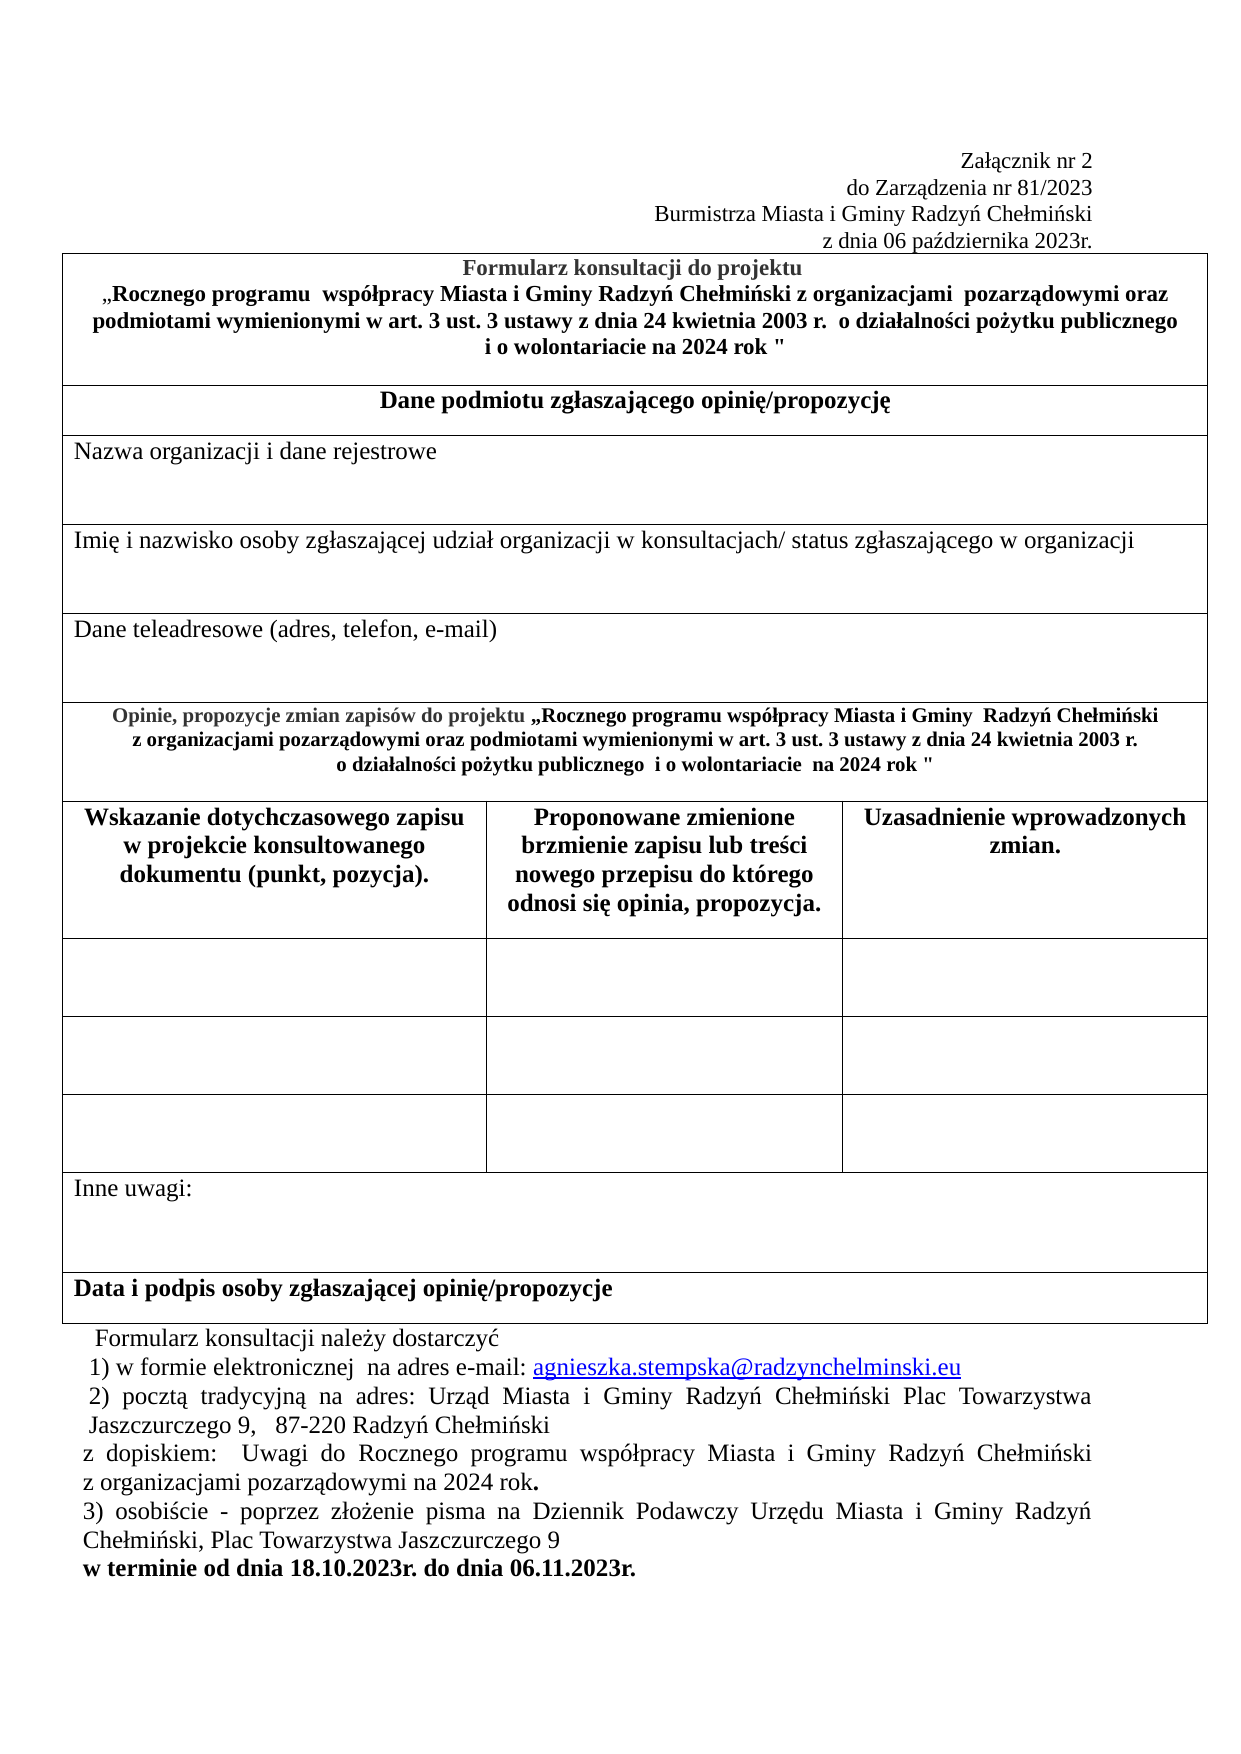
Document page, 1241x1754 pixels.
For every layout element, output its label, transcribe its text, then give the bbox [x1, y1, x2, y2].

table_cell [487, 1095, 842, 1172]
table_cell Opinie, propozycje zmian zapisów do projektu „Rocznego programu współpracy Miasta i Gminy Radzyń Chełmiński z organizacjami pozarządowymi oraz podmiotami wymienionymi w art. 3 ust. 3 ustawy z dnia 24 kwietnia 2003 r. o działalności pożytku publicznego i o wolontariacie na 2024 rok " [63, 703, 1207, 801]
table_cell [487, 1017, 842, 1094]
table_cell Nazwa organizacji i dane rejestrowe [63, 436, 1207, 524]
text do Zarządzenia nr 81/2023 [148, 174, 1093, 200]
table_cell [63, 1095, 486, 1172]
table_cell Wskazanie dotychczasowego zapisu w projekcie konsultowanego dokumentu (punkt, pozycja). [63, 802, 486, 937]
table_cell Imię i nazwisko osoby zgłaszającej udział organizacji w konsultacjach/ status zgłaszającego w organizacji [63, 525, 1207, 613]
text z dopiskiem: Uwagi do Rocznego programu współpracy Miasta i Gminy Radzyń Chełmiński z organizacjami pozarządowymi na 2024 rok. [83, 1438, 1093, 1496]
table_cell Dane podmiotu zgłaszającego opinię/propozycję [63, 386, 1207, 435]
table_cell [843, 939, 1207, 1016]
table_cell [63, 939, 486, 1016]
table_cell [843, 1095, 1207, 1172]
table_cell Dane teleadresowe (adres, telefon, e-mail) [63, 614, 1207, 702]
table_cell Data i podpis osoby zgłaszającej opinię/propozycje [63, 1273, 1207, 1322]
text 3) osobiście - poprzez złożenie pisma na Dziennik Podawczy Urzędu Miasta i Gminy Radzyń Chełmiński, Plac Towarzystwa Jaszczurczego 9 [83, 1496, 1093, 1553]
table_header Formularz konsultacji do projektu „Rocznego programu współpracy Miasta i Gminy Radzyń Chełmiński z organizacjami pozarządowymi oraz podmiotami wymienionymi w art. 3 ust. 3 ustawy z dnia 24 kwietnia 2003 r. o działalności pożytku publicznego i o wolontariacie na 2024 rok " [63, 254, 1207, 384]
text Formularz konsultacji należy dostarczyć [94, 1324, 1093, 1352]
table_cell [843, 1017, 1207, 1094]
table_cell Inne uwagi: [63, 1173, 1207, 1272]
text z dnia 06 października 2023r. [148, 227, 1093, 253]
table_cell Proponowane zmienione brzmienie zapisu lub treści nowego przepisu do którego odnosi się opinia, propozycja. [487, 802, 842, 937]
text Burmistrza Miasta i Gminy Radzyń Chełmiński [148, 200, 1093, 227]
text Załącznik nr 2 [148, 148, 1093, 174]
table_cell Uzasadnienie wprowadzonych zmian. [843, 802, 1207, 937]
text 2) pocztą tradycyjną na adres: Urząd Miasta i Gminy Radzyń Chełmiński Plac Towarzystwa Jaszczurczego 9, 87-220 Radzyń Chełmiński [88, 1381, 1093, 1438]
text w terminie od dnia 18.10.2023r. do dnia 06.11.2023r. [83, 1553, 1093, 1582]
text 1) w formie elektronicznej na adres e-mail: agnieszka.stempska@radzynchelminski.eu [88, 1352, 1093, 1381]
table_cell [487, 939, 842, 1016]
table_cell [63, 1017, 486, 1094]
